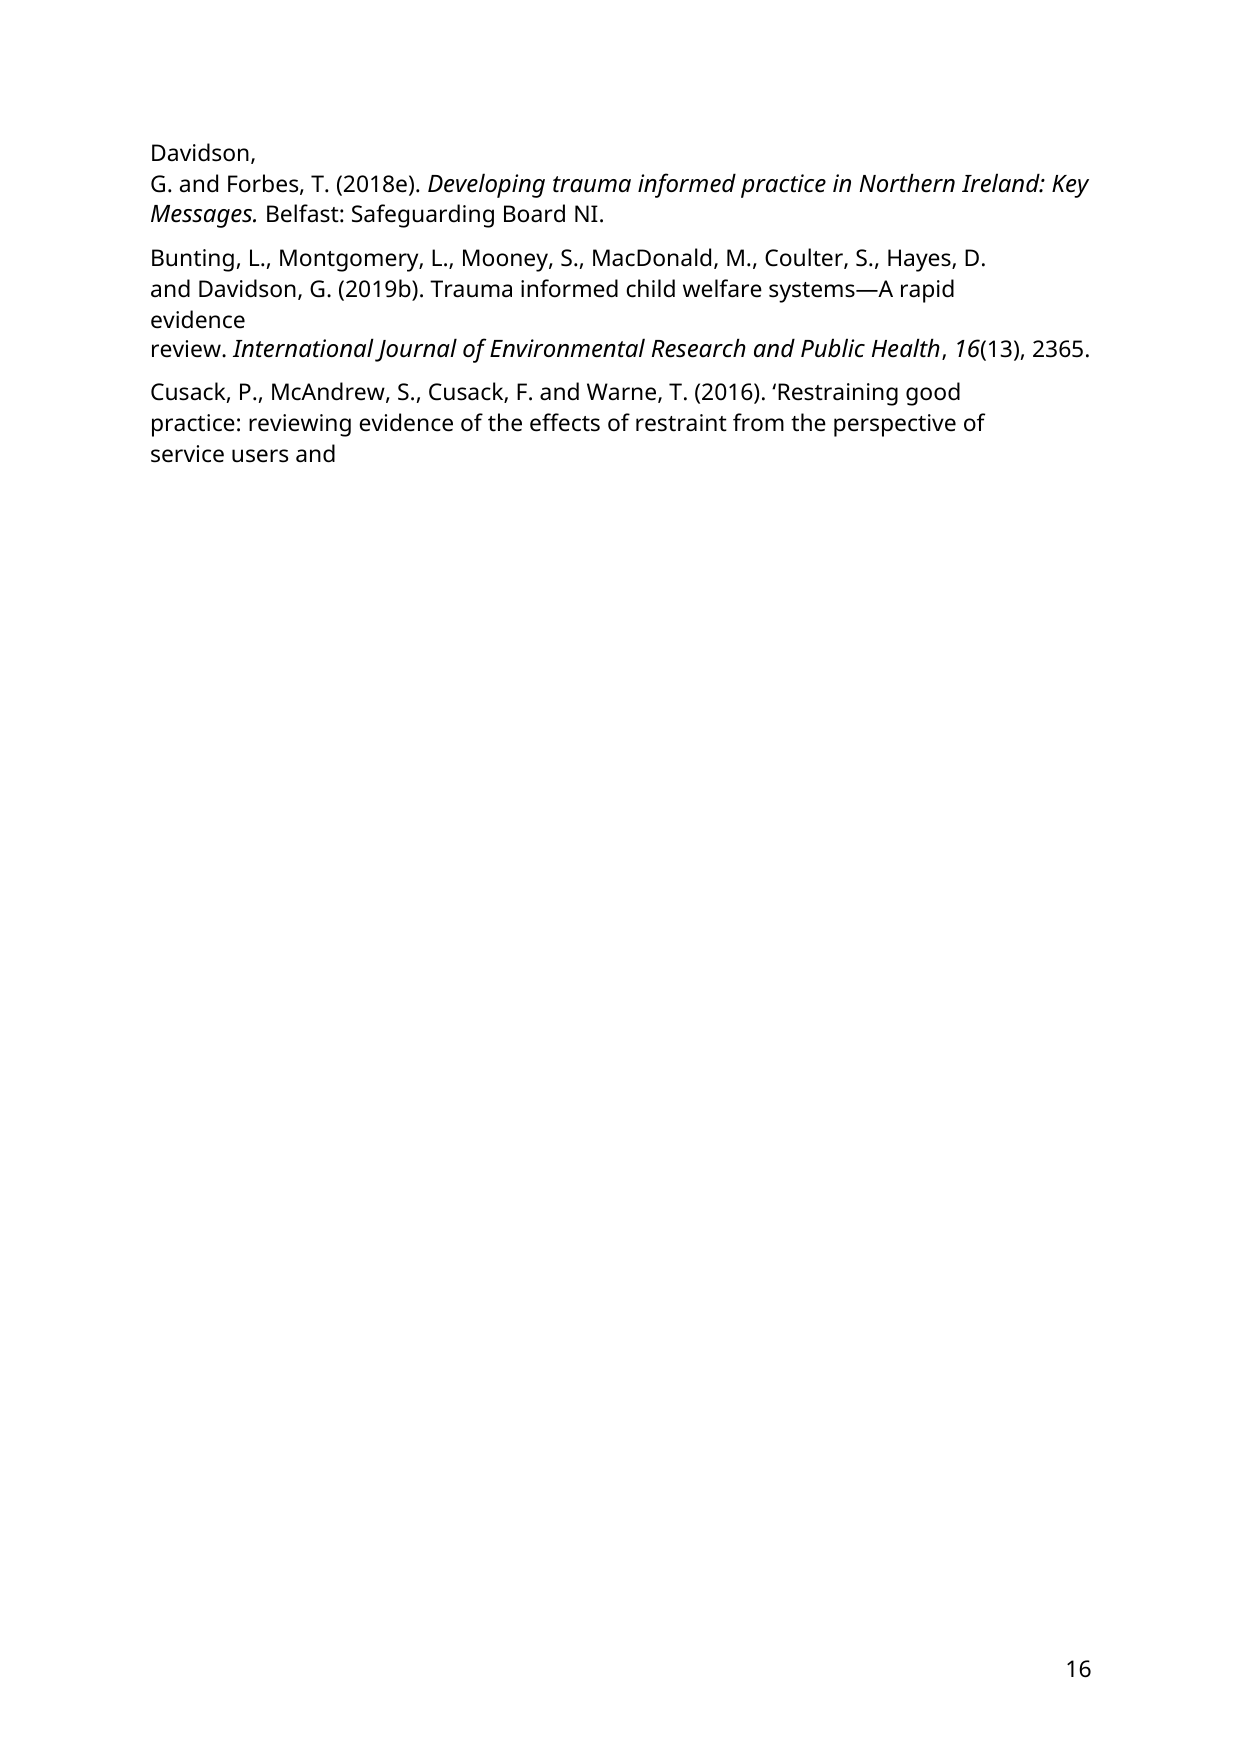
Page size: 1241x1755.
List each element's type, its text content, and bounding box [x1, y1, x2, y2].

text review. International Journal of Environmental Research and Public Health, 16(13), 2365. [150, 335, 1105, 363]
text Bunting, L., Montgomery, L., Mooney, S., MacDonald, M., Coulter, S., Hayes, D. and Davidson, G. (2019b). Trauma informed child welfare systems—A rapid evidence [150, 242, 1002, 335]
text Davidson, [150, 139, 1105, 167]
text Cusack, P., McAndrew, S., Cusack, F. and Warne, T. (2016). ‘Restraining good practice: reviewing evidence of the effects of restraint from the perspective of service users and [150, 375, 1038, 469]
text G. and Forbes, T. (2018e). Developing trauma informed practice in Northern Ireland: Key Messages. Belfast: Safeguarding Board NI. [150, 167, 1091, 229]
